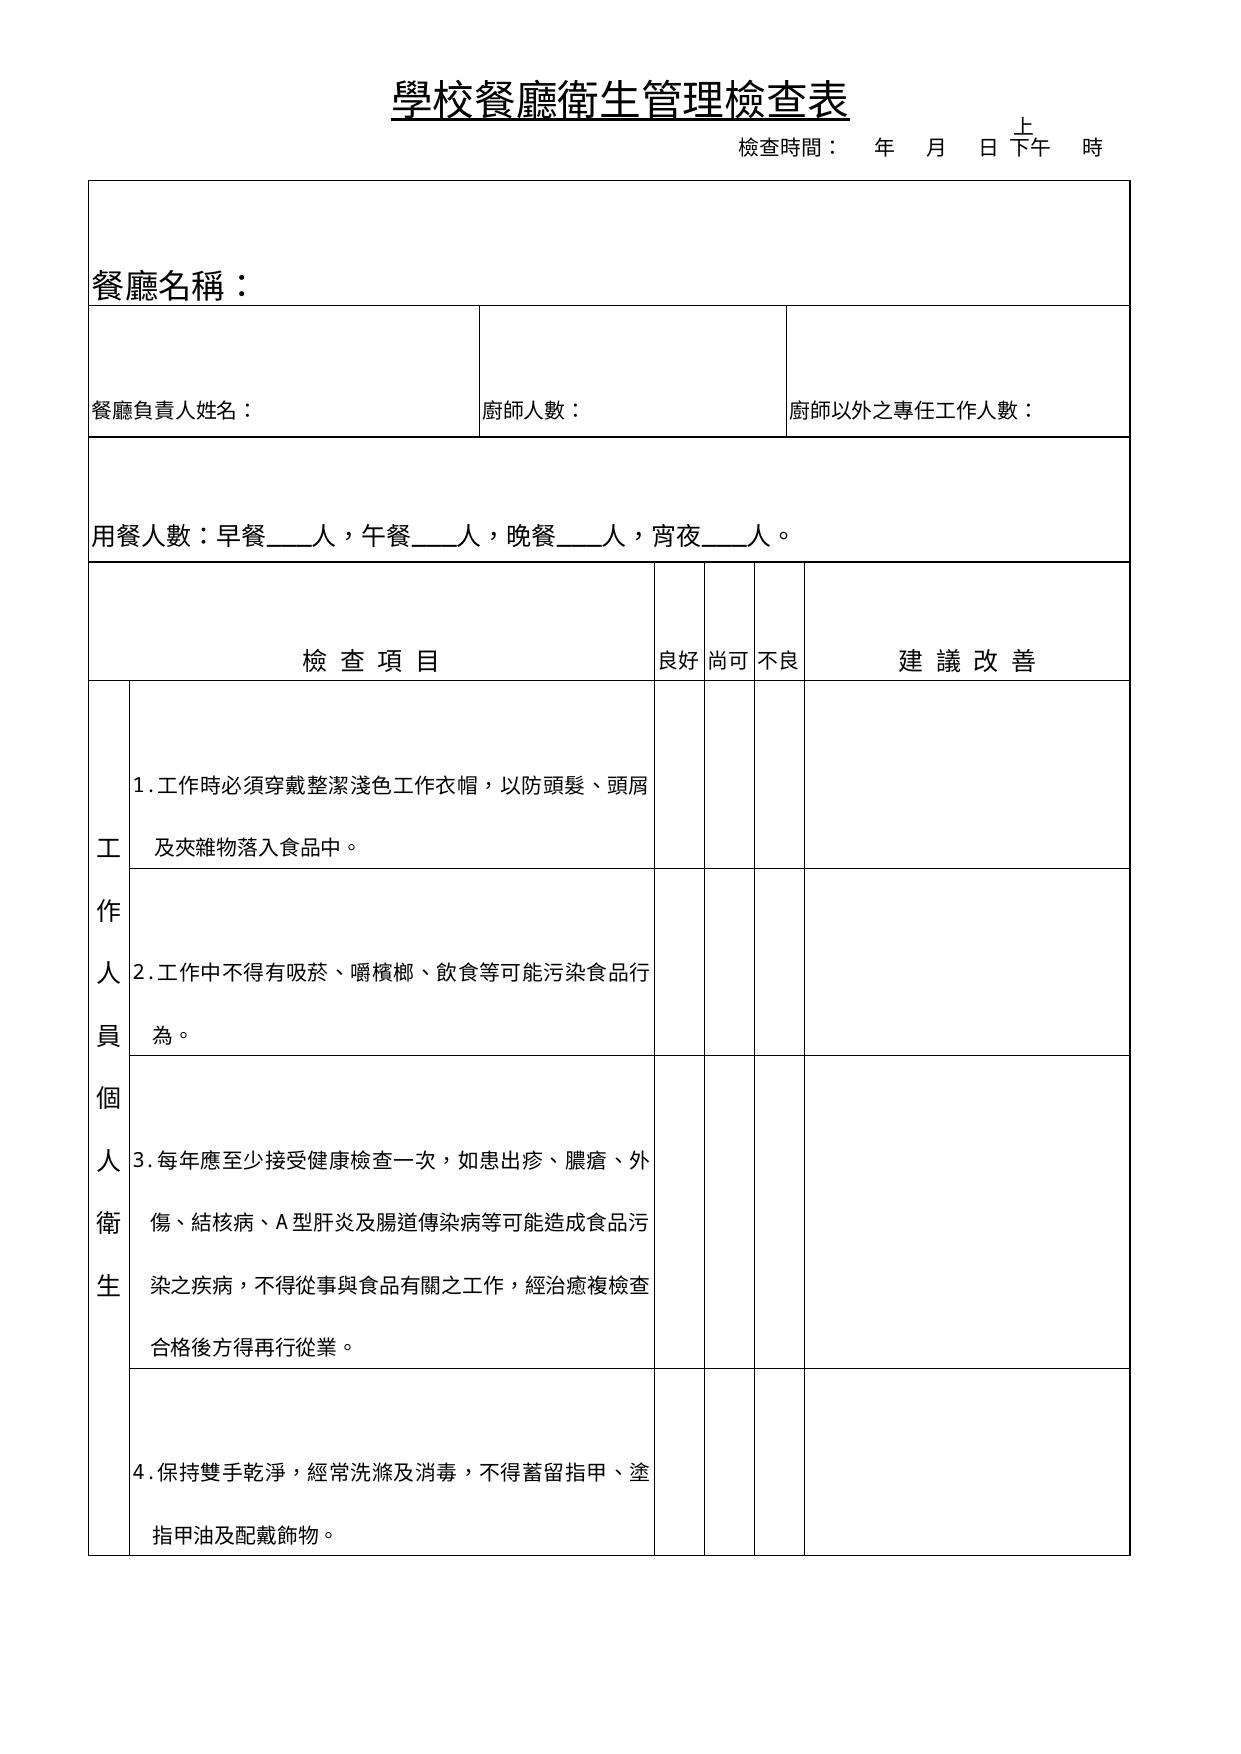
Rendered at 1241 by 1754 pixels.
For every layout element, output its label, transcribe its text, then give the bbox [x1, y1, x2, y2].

table_cell [655, 869, 704, 1055]
table_cell [755, 681, 804, 868]
text 上 [89, 118, 1152, 138]
table_cell [705, 869, 754, 1055]
table_cell 4.保持雙手乾淨，經常洗滌及消毒，不得蓄留指甲、塗指甲油及配戴飾物。 [130, 1369, 654, 1555]
table_cell [805, 681, 1129, 868]
table_cell 3.每年應至少接受健康檢查一次，如患出疹、膿瘡、外傷、結核病、A型肝炎及腸道傳染病等可能造成食品污染之疾病，不得從事與食品有關之工作，經治癒複檢查合格後方得再行從業。 [130, 1056, 654, 1368]
table_cell 檢 查 項 目 [89, 563, 654, 680]
table_cell 良好 [655, 563, 704, 680]
text 檢查時間： 年 月 日 下午 時 [689, 138, 1152, 159]
text 學校餐廳衛生管理檢查表 [89, 55, 1152, 118]
table_cell 2.工作中不得有吸菸、嚼檳榔、飲食等可能污染食品行 為。 [130, 869, 654, 1055]
table_cell [705, 1056, 754, 1368]
table_cell 尚可 [705, 563, 754, 680]
table_cell 用餐人數：早餐___人，午餐___人，晚餐___人，宵夜___人。 [89, 438, 1129, 561]
table_cell 廚師以外之專任工作人數： [787, 306, 1129, 436]
table_cell [655, 681, 704, 868]
table_cell [805, 1369, 1129, 1555]
table_cell [705, 1369, 754, 1555]
table_cell [805, 869, 1129, 1055]
table_cell [705, 681, 754, 868]
table_cell [755, 1369, 804, 1555]
table_header 餐廳名稱： [89, 181, 1129, 305]
table_cell 建 議 改 善 [805, 563, 1129, 680]
table_cell [655, 1369, 704, 1555]
table_cell [755, 1056, 804, 1368]
table_cell [655, 1056, 704, 1368]
table_cell [805, 1056, 1129, 1368]
table_cell 不良 [755, 563, 804, 680]
table_cell [755, 869, 804, 1055]
table_cell 工作人員個人衛生 [89, 681, 129, 1555]
table_cell 餐廳負責人姓名： [89, 306, 479, 436]
table_cell 工作時必須穿戴整潔淺色工作衣帽，以防頭髮、頭屑及夾雜物落入食品中。 [130, 681, 654, 868]
table_cell 廚師人數： [480, 306, 786, 436]
